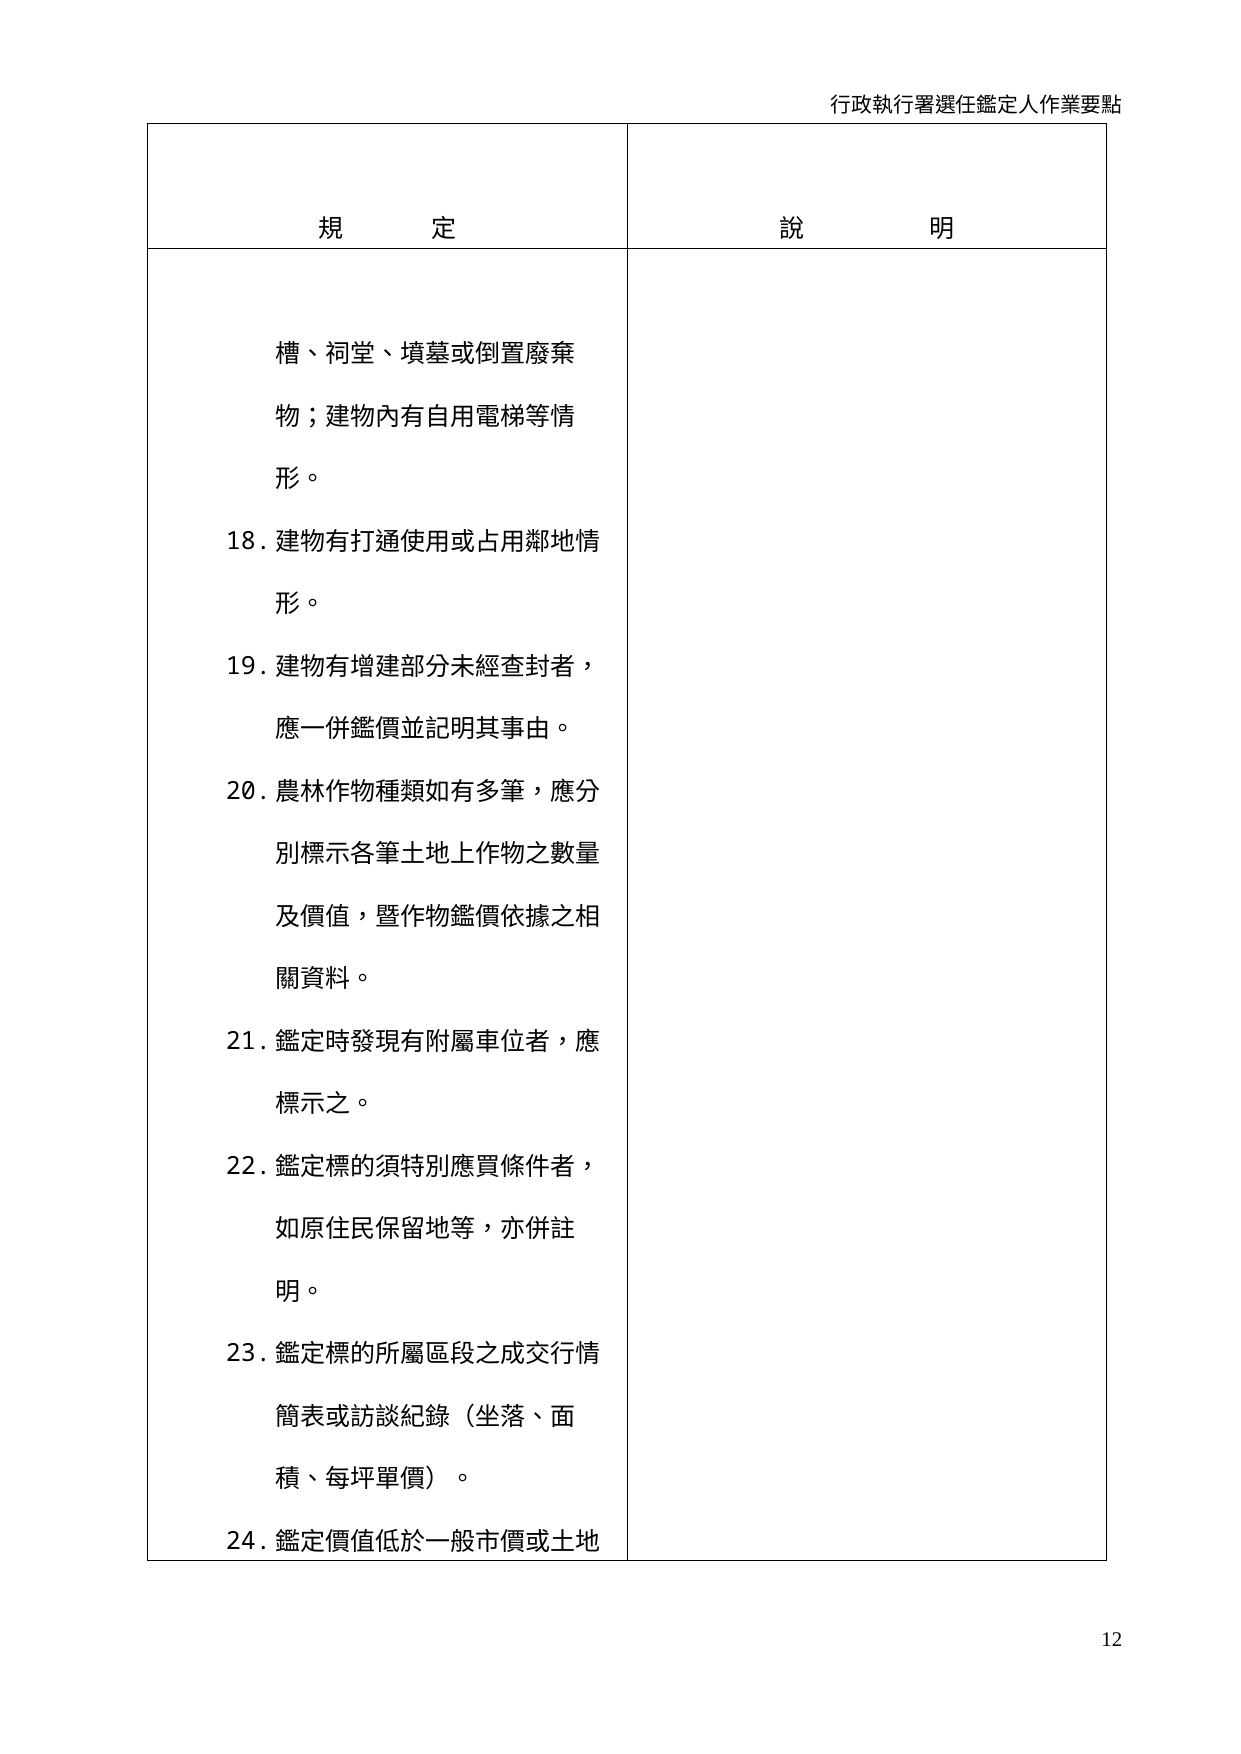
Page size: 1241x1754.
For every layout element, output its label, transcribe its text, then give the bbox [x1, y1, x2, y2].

table_header 說 明 [628, 124, 1106, 248]
table_cell 四、鑑定人應提出鑑定書。 分署認為必要時，得命鑑定人或受囑託鑑定之機關、團體指定人員到場說明。 前項情形，到場人員不得請求日費、旅費或其他報酬。 除有不可歸責事由外，鑑定人應於移送機關（債權人）繳納鑑定費用後十日內，將鑑定書送交分署。但須附都市計劃使用分區證明者，應於二十日內將鑑定書送交分署。 鑑定書應以Ａ４紙張製作，並包括下列內容： （一）鑑定書之封面或內頁，應詳細記載鑑定日期、鑑定人之住址、電話及鑑定費用總額。 （二）鑑定書之不動產附表格式，應與法院拍賣公告之附表格式相同。 （三）不動產鑑定書須載明下列內容（如附件二）： 權利標示：含權利人、債務人、抵押權人及他項權利人。 土地坐落：地段地號、應有部分之比例及面積（平方公尺及坪各若干）。 建物坐落：門牌號碼、建號、已登記面積及未登記面積（分別及合計各若干）。 構造及樓層：材質（如磚造、鋼筋混凝土造等）、總樓層及所屬樓層。 鑑定依據：對鑑定標的價額判斷之基礎。如有特殊情事，例如海砂屋、輻射屋、地震受創、火災受損等等，務必記載明確。 鑑定價值。 扣除土地增值稅後之淨值。 鑑定標的有無門牌整編之情形。 土地、建物之鑑估分析表。 環境概況分析表。 他項權利分析表。 土地增值稅計算表。 標的物現況照片：宜包含標的物前、後、二側之立面及臨路狀況，並應以手勢、箭頭等符號註明標的物之位置。若標的物為公寓大廈之一樓、頂樓或透天厝時，照片須能判斷一樓、頂樓有無增建部分。如有無法拍攝之情形，應以文字、圖片或其他適當方法表明標的物之現況。 鑑定標的之位置略圖，並以手勢、箭頭等符號註明標的物之位置。 鑑定標的為土地時，須附土地登記簿謄本、地籍圖謄本及其都市計畫使用分區證明。 鑑定標的為建物時，須附建物登記簿謄本、建物測量成果圖及建築改良物平面圖。 土地或建物現狀如有因分署未發現之特殊狀況，而影響拍賣結果者，應併陳明。例如土地現已為道路使用；土地上有油槽、祠堂、墳墓或倒置廢棄物；建物內有自用電梯等情形。 建物有打通使用或占用鄰地情形。 建物有增建部分未經查封者，應一併鑑價並記明其事由。 農林作物種類如有多筆，應分別標示各筆土地上作物之數量及價值，暨作物鑑價依據之相關資料。 鑑定時發現有附屬車位者，應標示之。 鑑定標的須特別應買條件者，如原住民保留地等，亦併註明。 鑑定標的所屬區段之成交行情簡表或訪談紀錄（坐落、面積、每坪單價）。 鑑定價值低於一般市價或土地之公告現值者，應陳明理由。 分別拍賣或合併拍賣之建議。 [148, 249, 627, 1560]
table_cell [628, 249, 1106, 1560]
table_header 規 定 [148, 124, 627, 248]
